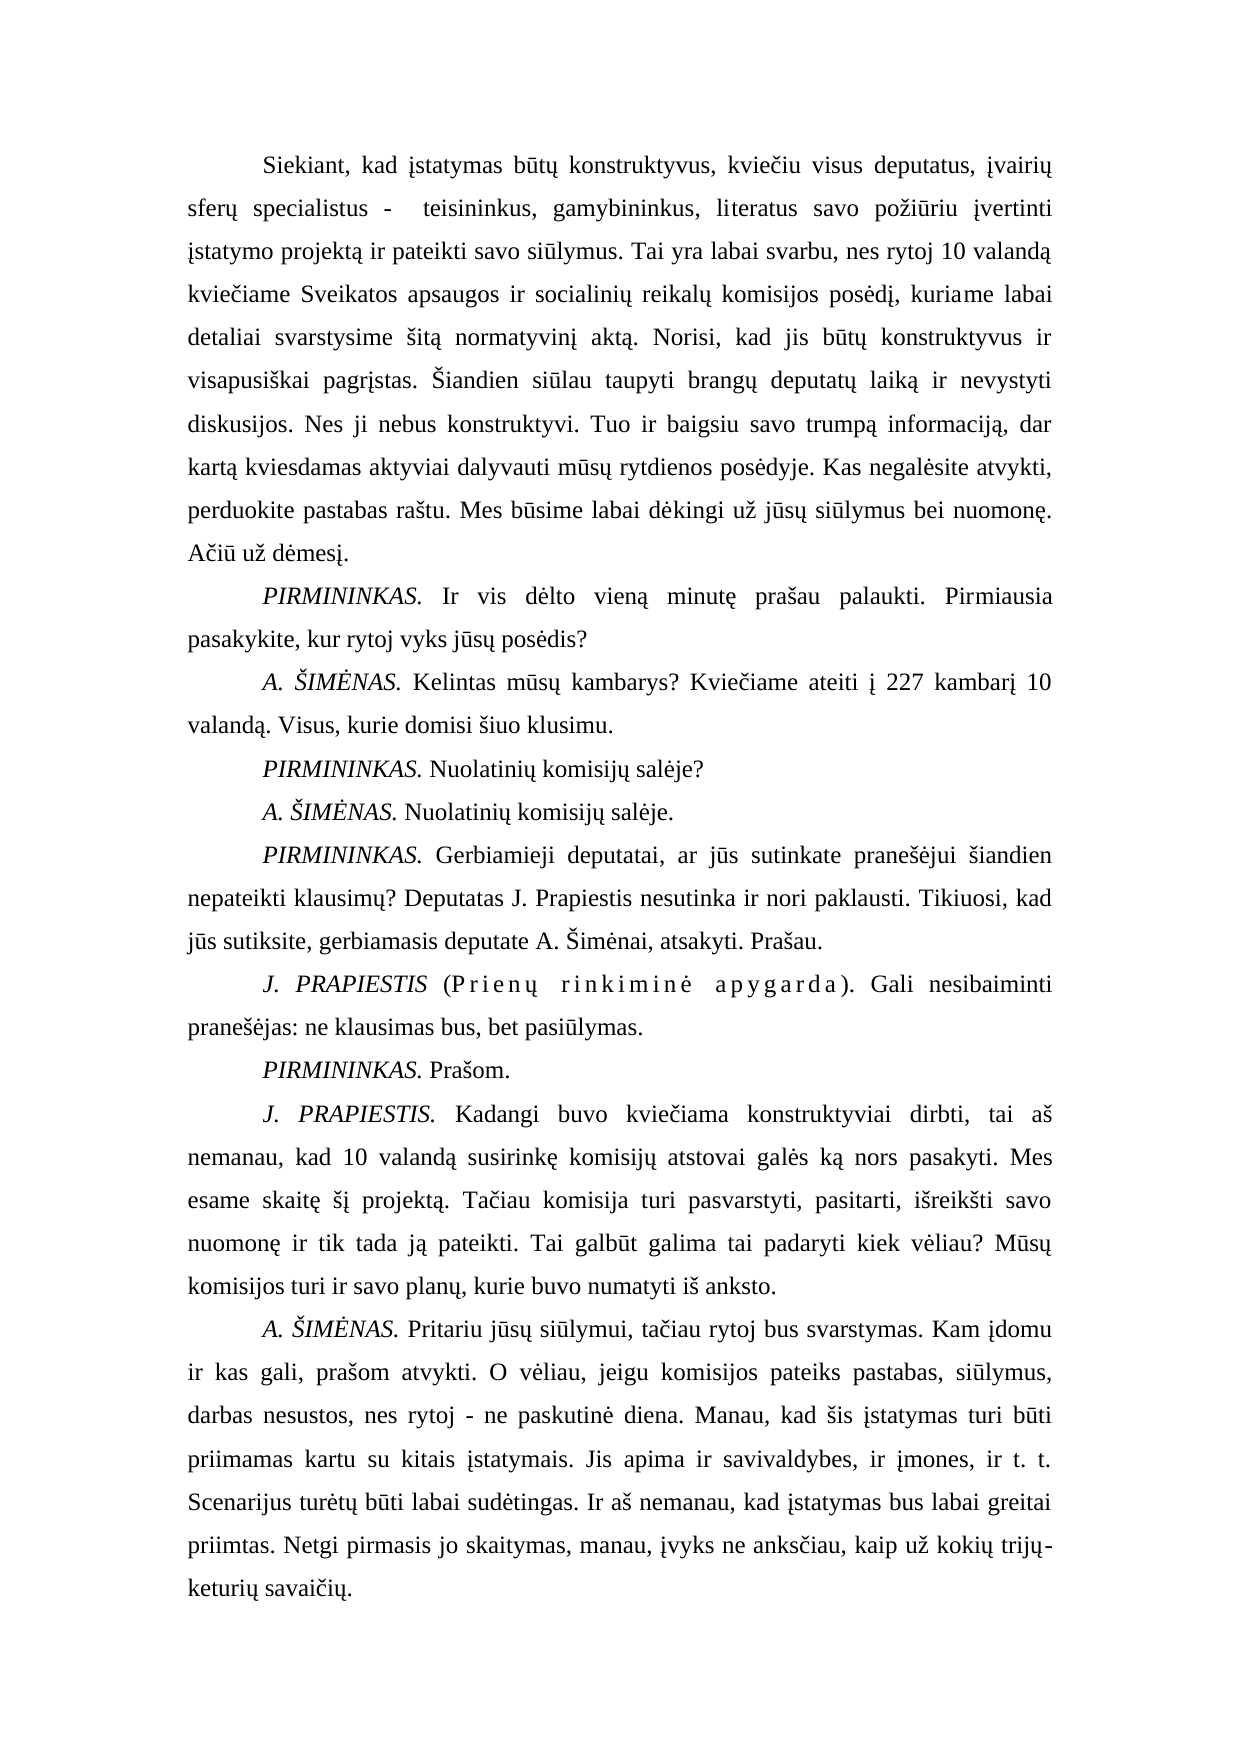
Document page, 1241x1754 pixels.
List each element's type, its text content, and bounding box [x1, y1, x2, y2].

text J. Prapiestis. Kadangi buvo kviečiama konstruktyviai dirbti, tai aš nemanau, kad 10 valandą susirinkę komisijų atstovai ga­lės ką nors pasakyti. Mes esame skaitę šį projektą. Tačiau komisija turi pasvarstyti, pasitarti, išreikšti savo nuomonę ir tik tada ją pateikti. Tai galbūt galima tai padaryti kiek vėliau? Mūsų komisijos turi ir savo planų, kurie buvo numatyti iš anksto. [187, 1099, 1053, 1300]
text Pirmininkas. Gerbiamieji deputatai, ar jūs sutinkate pranešėjui šiandien nepateikti klausimų? Deputatas J. Prapiestis nesutinka ir nori paklausti. Tikiuosi, kad jūs sutiksite, gerbiamasis deputate A. Šimėnai, atsakyti. Prašau. [187, 840, 1053, 955]
text J. Prapiestis (Prienų rinkiminė apygarda). Gali nesibaiminti pranešėjas: ne klausimas bus, bet pasiūlymas. [187, 969, 1053, 1041]
text A. Šimėnas. Nuolatinių komisijų salėje. [187, 797, 1053, 826]
text Pirmininkas. Ir vis dėlto vieną minutę prašau palaukti. Pir­miausia pasakykite, kur rytoj vyks jūsų posėdis? [187, 581, 1053, 653]
text Siekiant, kad įstatymas būtų konstruktyvus, kviečiu visus deputatus, įvairių sferų specialistus - teisininkus, gamybininkus, li­teratus savo požiūriu įvertinti įstatymo projektą ir pateikti savo siūlymus. Tai yra labai svarbu, nes rytoj 10 valandą kviečiame Sveikatos apsaugos ir socialinių reikalų komisijos posėdį, kuria­me labai detaliai svarstysime šitą normatyvinį aktą. Norisi, kad jis būtų konstruktyvus ir visapusiškai pagrįstas. Šiandien siūlau taupyti brangų deputatų laiką ir nevystyti diskusijos. Nes ji nebus konstruktyvi. Tuo ir baigsiu savo trumpą informaciją, dar kartą kviesdamas aktyviai dalyvauti mūsų rytdienos posėdyje. Kas negalėsite atvykti, perduokite pastabas raštu. Mes būsime labai dė­kingi už jūsų siūlymus bei nuomonę. Ačiū už dėmesį. [187, 150, 1053, 567]
text A. Šimėnas. Pritariu jūsų siūlymui, tačiau rytoj bus svarstymas. Kam įdomu ir kas gali, prašom atvykti. O vėliau, jeigu komisijos pateiks pastabas, siūlymus, darbas nesustos, nes ry­toj - ne paskutinė diena. Manau, kad šis įstatymas turi būti priimamas kartu su kitais įstatymais. Jis apima ir savivaldybes, ir įmones, ir t. t. Scenarijus turėtų būti labai sudėtingas. Ir aš nemanau, kad įstatymas bus labai greitai priimtas. Netgi pirmasis jo skaitymas, manau, įvyks ne anksčiau, kaip už kokių trijų­-keturių savaičių. [187, 1314, 1053, 1602]
text Pirmininkas. Prašom. [187, 1056, 1053, 1084]
text Pirmininkas. Nuolatinių komisijų salėje? [187, 754, 1053, 782]
text A. Šimėnas. Kelintas mūsų kambarys? Kviečiame ateiti į 227 kambarį 10 valandą. Visus, kurie domisi šiuo klusimu. [187, 667, 1053, 739]
